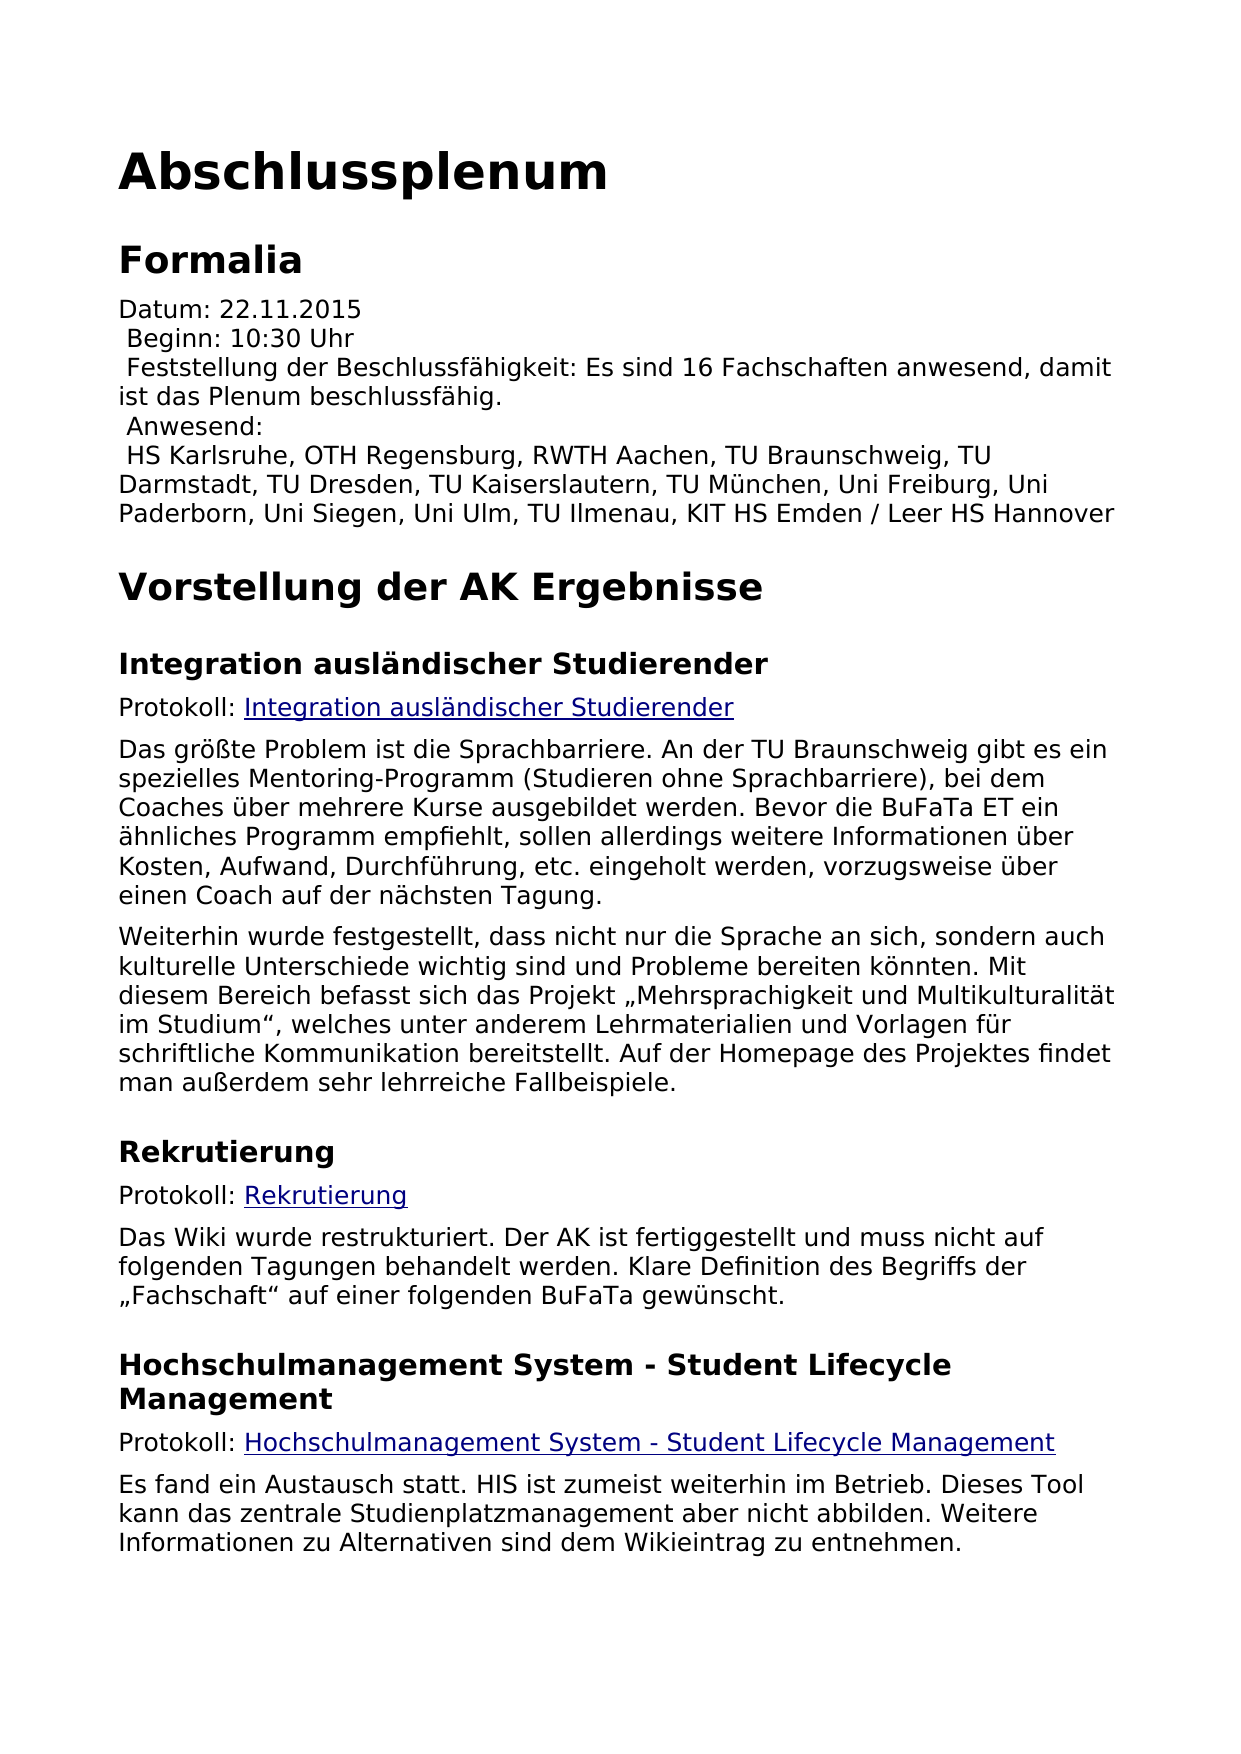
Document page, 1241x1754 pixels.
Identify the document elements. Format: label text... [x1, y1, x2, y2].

subtitle Formalia [118, 239, 1122, 282]
subtitle Vorstellung der AK Ergebnisse [118, 566, 1122, 609]
text Das Wiki wurde restrukturiert. Der AK ist fertiggestellt und muss nicht auf folgenden Tagungen behandelt werden. Klare Definition des Begriffs der „Fachschaft“ auf einer folgenden BuFaTa gewünscht. [118, 1223, 1122, 1311]
text Protokoll: Integration ausländischer Studierender [118, 693, 1122, 723]
text Das größte Problem ist die Sprachbarriere. An der TU Braunschweig gibt es ein spezielles Mentoring-Programm (Studieren ohne Sprachbarriere), bei dem Coaches über mehrere Kurse ausgebildet werden. Bevor die BuFaTa ET ein ähnliches Programm empfiehlt, sollen allerdings weitere Informationen über Kosten, Aufwand, Durchführung, etc. eingeholt werden, vorzugsweise über einen Coach auf der nächsten Tagung. [118, 735, 1122, 910]
subtitle Rekrutierung [118, 1135, 1122, 1169]
subtitle Abschlussplenum [118, 143, 1122, 201]
subtitle Hochschulmanagement System - Student Lifecycle Management [118, 1348, 1122, 1416]
text Weiterhin wurde festgestellt, dass nicht nur die Sprache an sich, sondern auch kulturelle Unterschiede wichtig sind und Probleme bereiten könnten. Mit diesem Bereich befasst sich das Projekt „Mehrsprachigkeit und Multikulturalität im Studium“, welches unter anderem Lehrmaterialien und Vorlagen für schriftliche Kommunikation bereitstellt. Auf der Homepage des Projektes findet man außerdem sehr lehrreiche Fallbeispiele. [118, 923, 1122, 1098]
subtitle Integration ausländischer Studierender [118, 647, 1122, 681]
text Protokoll: Hochschulmanagement System - Student Lifecycle Management [118, 1429, 1122, 1458]
text Datum: 22.11.2015 Beginn: 10:30 Uhr Feststellung der Beschlussfähigkeit: Es sind 16 Fachschaften anwesend, damit ist das Plenum beschlussfähig. Anwesend: HS Karlsruhe, OTH Regensburg, RWTH Aachen, TU Braunschweig, TU Darmstadt, TU Dresden, TU Kaiserslautern, TU München, Uni Freiburg, Uni Paderborn, Uni Siegen, Uni Ulm, TU Ilmenau, KIT HS Emden / Leer HS Hannover [118, 295, 1122, 528]
text Protokoll: Rekrutierung [118, 1182, 1122, 1211]
text Es fand ein Austausch statt. HIS ist zumeist weiterhin im Betrieb. Dieses Tool kann das zentrale Studienplatzmanagement aber nicht abbilden. Weitere Informationen zu Alternativen sind dem Wikieintrag zu entnehmen. [118, 1470, 1122, 1558]
